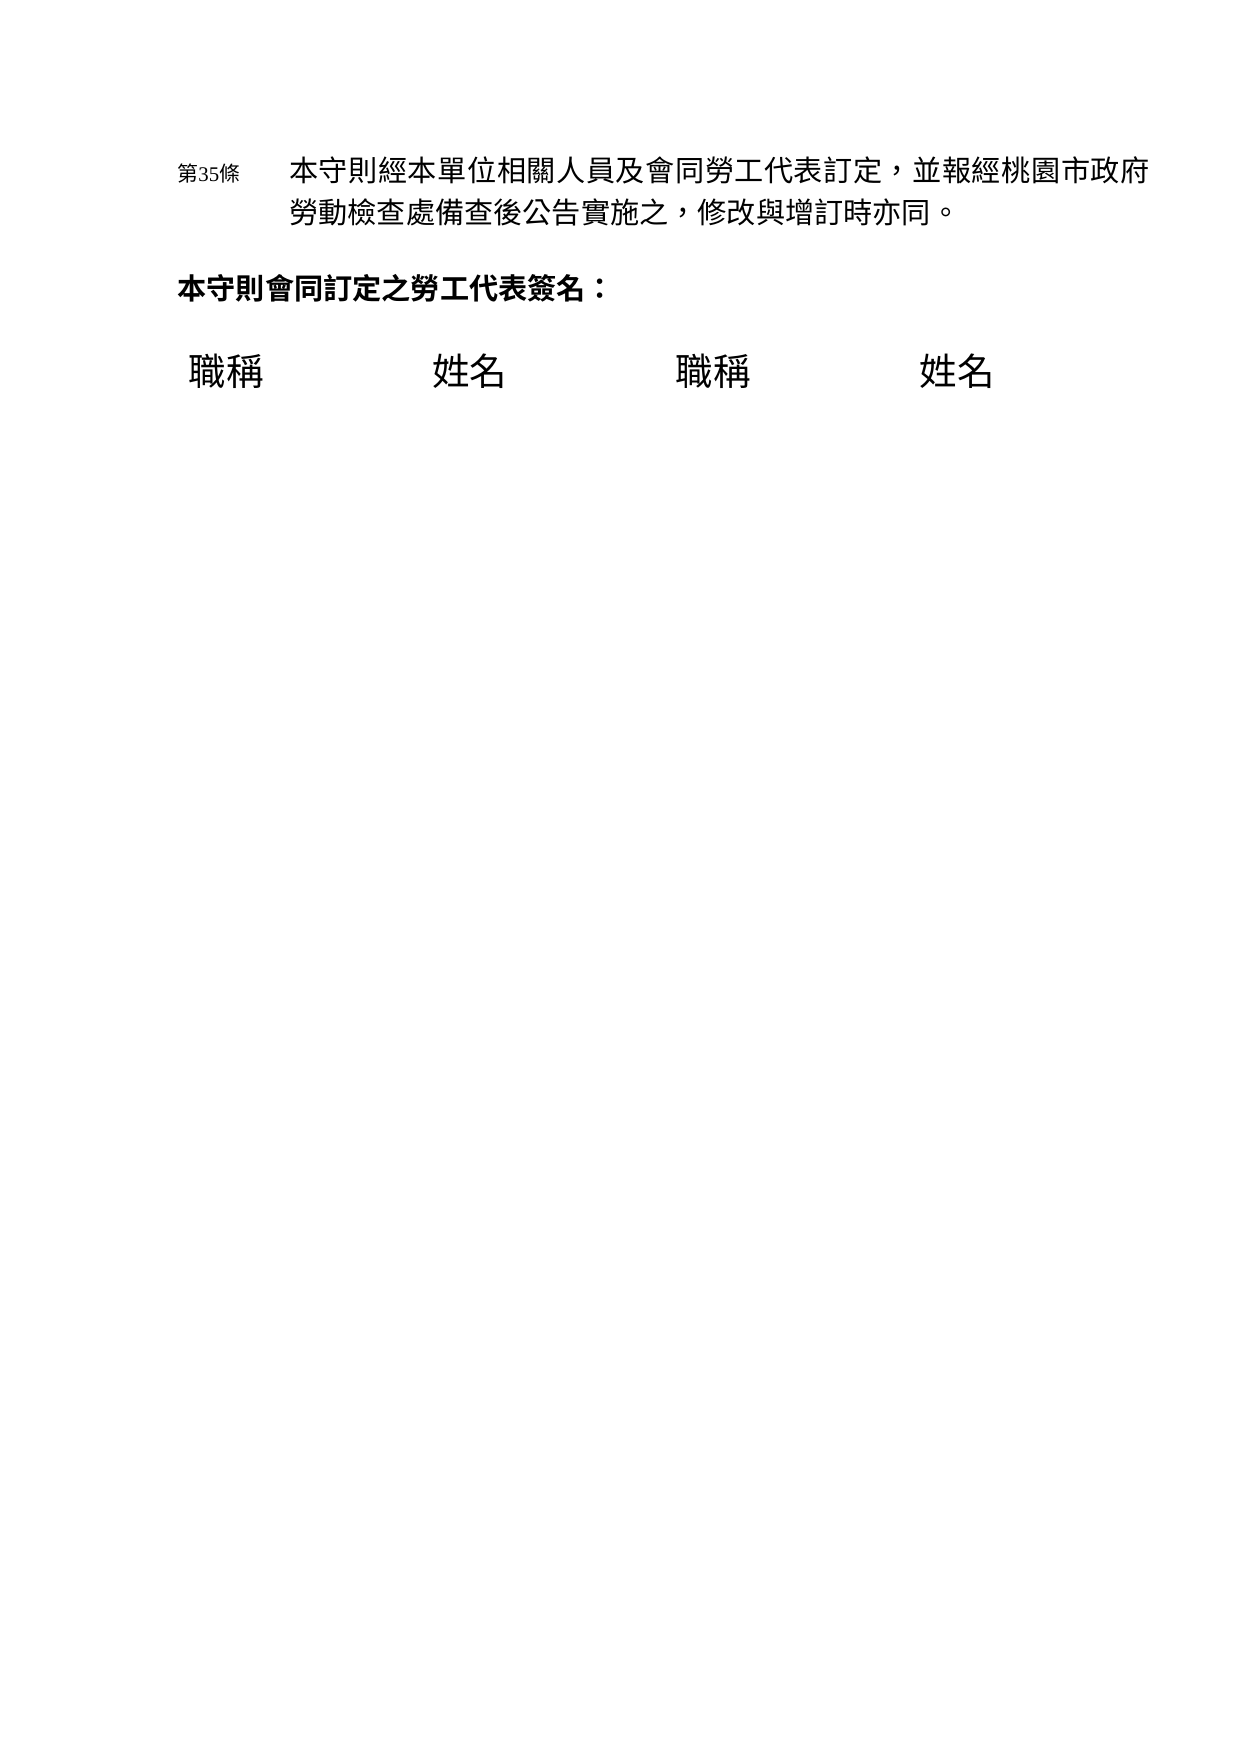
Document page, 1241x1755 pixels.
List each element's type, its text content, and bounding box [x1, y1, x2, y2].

table_cell [908, 516, 1152, 540]
table_cell [664, 420, 908, 444]
table_cell [421, 420, 664, 444]
table_cell [908, 444, 1152, 468]
table_cell [177, 396, 421, 420]
table_cell [908, 492, 1152, 516]
table_cell [908, 468, 1152, 492]
text 本守則會同訂定之勞工代表簽名： [177, 266, 1152, 308]
table_cell [177, 492, 421, 516]
table_cell [177, 444, 421, 468]
table_cell [664, 396, 908, 420]
table_cell [908, 420, 1152, 444]
table_header 姓名 [908, 342, 1152, 396]
table_cell [177, 468, 421, 492]
table_header 職稱 [664, 342, 908, 396]
table_cell [177, 420, 421, 444]
table_cell [908, 396, 1152, 420]
table_cell [421, 396, 664, 420]
table_cell [177, 516, 421, 540]
table_cell [664, 444, 908, 468]
table_cell [664, 468, 908, 492]
table_cell [664, 516, 908, 540]
table_cell [421, 468, 664, 492]
table_cell [421, 492, 664, 516]
table_cell [421, 444, 664, 468]
list 本守則經本單位相關人員及會同勞工代表訂定，並報經桃園市政府勞動檢查處備查後公告實施之，修改與增訂時亦同。 [177, 148, 1152, 232]
table_cell [664, 492, 908, 516]
table_header 職稱 [177, 342, 421, 396]
table_header 姓名 [421, 342, 664, 396]
table_cell [421, 516, 664, 540]
